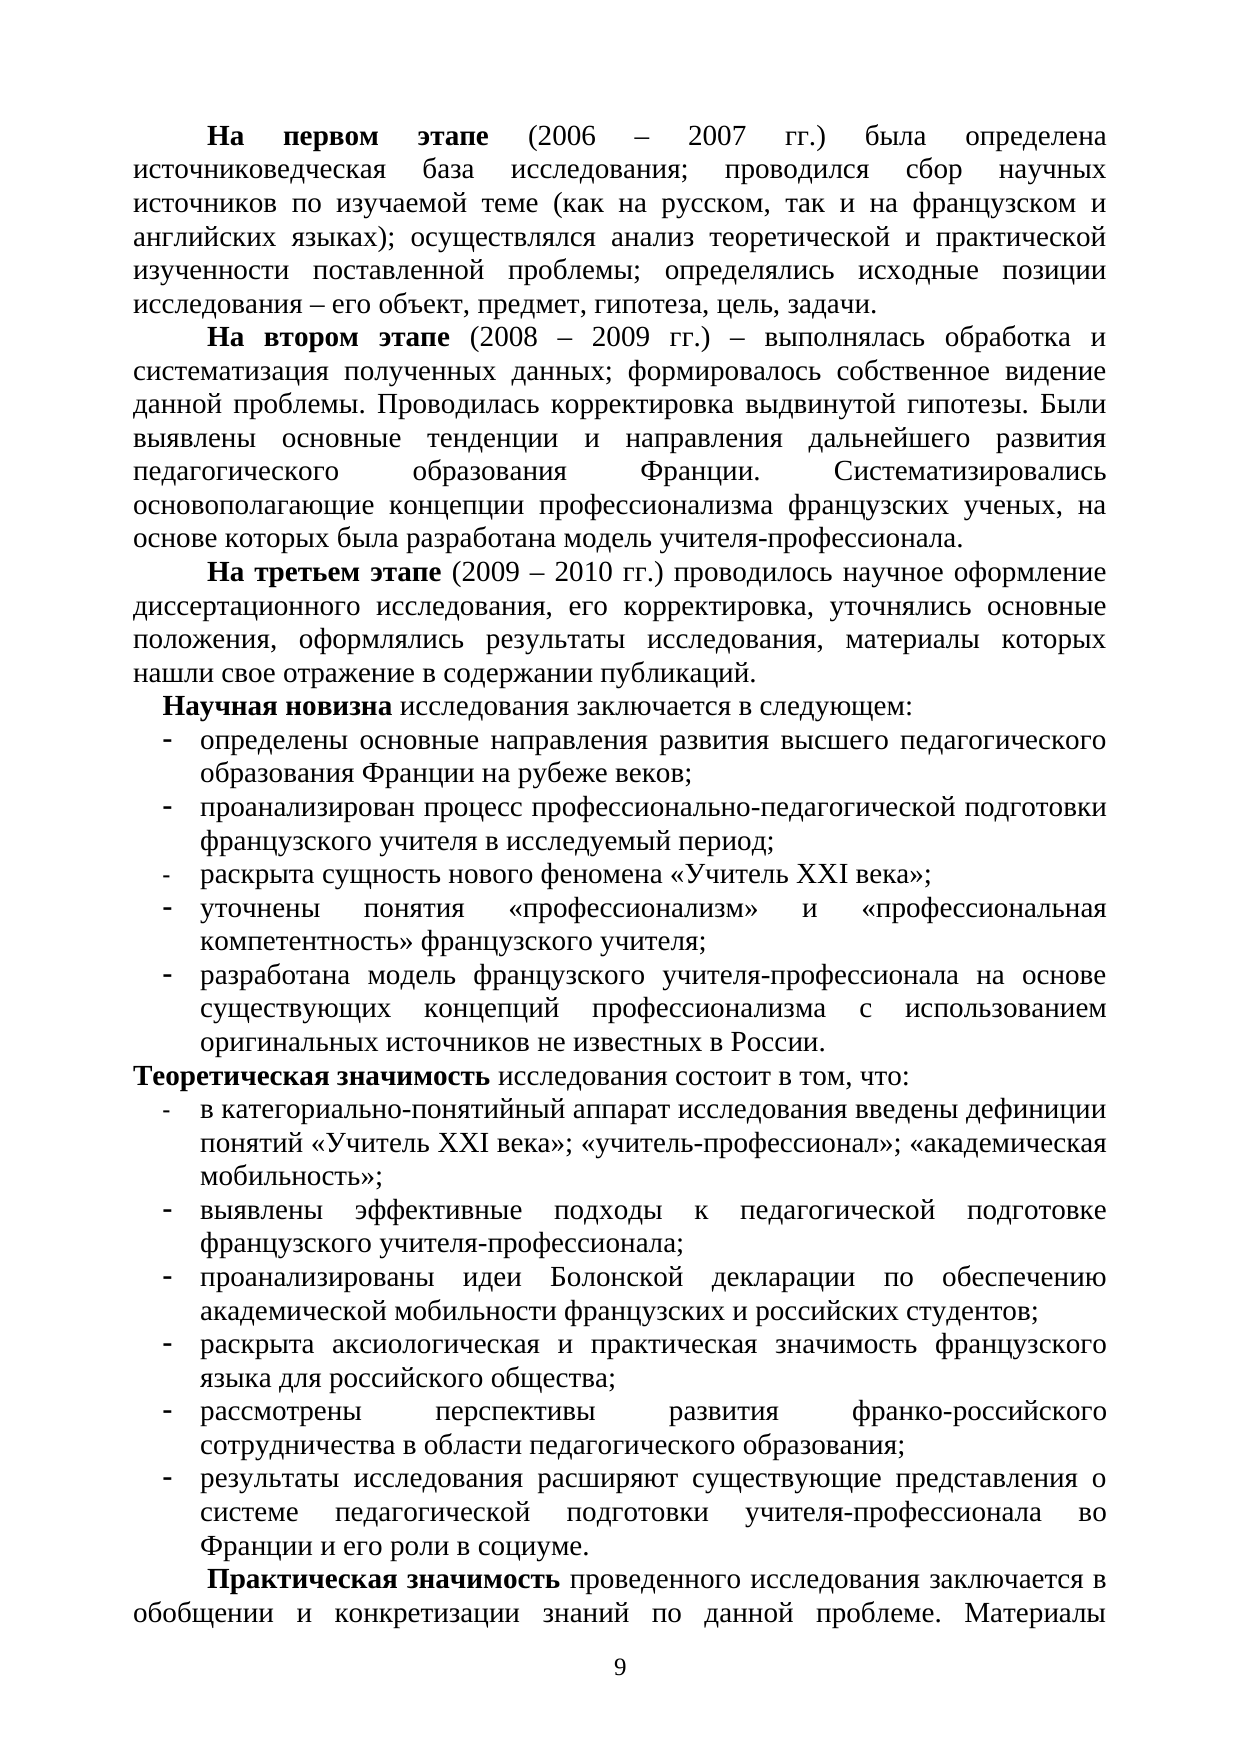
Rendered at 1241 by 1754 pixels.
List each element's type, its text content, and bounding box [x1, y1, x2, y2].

text Научная новизна исследования заключается в следующем: [133, 688, 1107, 722]
list уточнены понятия «профессионализм» и «профессиональная компетентность» французского учителя; [162, 890, 1107, 957]
text Теоретическая значимость исследования состоит в том, что: [133, 1058, 1107, 1091]
text На третьем этапе (2009 – 2010 гг.) проводилось научное оформление диссертационного исследования, его корректировка, уточнялись основные положения, оформлялись результаты исследования, материалы которых нашли свое отражение в содержании публикаций. [133, 554, 1107, 688]
list рассмотрены перспективы развития франко-российского сотрудничества в области педагогического образования; [162, 1393, 1107, 1461]
list результаты исследования расширяют существующие представления о системе педагогической подготовки учителя-профессионала во Франции и его роли в социуме. [162, 1461, 1107, 1561]
list определены основные направления развития высшего педагогического образования Франции на рубеже веков; [162, 722, 1107, 789]
list проанализированы идеи Болонской декларации по обеспечению академической мобильности французских и российских студентов; [162, 1259, 1107, 1326]
text На первом этапе (2006 – 2007 гг.) была определена источниковедческая база исследования; проводился сбор научных источников по изучаемой теме (как на русском, так и на французском и английских языках); осуществлялся анализ теоретической и практической изученности поставленной проблемы; определялись исходные позиции исследования – его объект, предмет, гипотеза, цель, задачи. [133, 118, 1107, 319]
list выявлены эффективные подходы к педагогической подготовке французского учителя-профессионала; [162, 1192, 1107, 1259]
list разработана модель французского учителя-профессионала на основе существующих концепций профессионализма с использованием оригинальных источников не известных в России. [162, 957, 1107, 1058]
list раскрыта аксиологическая и практическая значимость французского языка для российского общества; [162, 1326, 1107, 1393]
list в категориально-понятийный аппарат исследования введены дефиниции понятий «Учитель XXI века»; «учитель-профессионал»; «академическая мобильность»; [162, 1091, 1107, 1192]
list проанализирован процесс профессионально-педагогической подготовки французского учителя в исследуемый период; [162, 789, 1107, 856]
list раскрыта сущность нового феномена «Учитель XXI века»; [162, 856, 1107, 890]
text На втором этапе (2008 – 2009 гг.) – выполнялась обработка и систематизация полученных данных; формировалось собственное видение данной проблемы. Проводилась корректировка выдвинутой гипотезы. Были выявлены основные тенденции и направления дальнейшего развития педагогического образования Франции. Систематизировались основополагающие концепции профессионализма французских ученых, на основе которых была разработана модель учителя-профессионала. [133, 319, 1107, 554]
text Практическая значимость проведенного исследования заключается в обобщении и конкретизации знаний по данной проблеме. Материалы [133, 1561, 1107, 1628]
